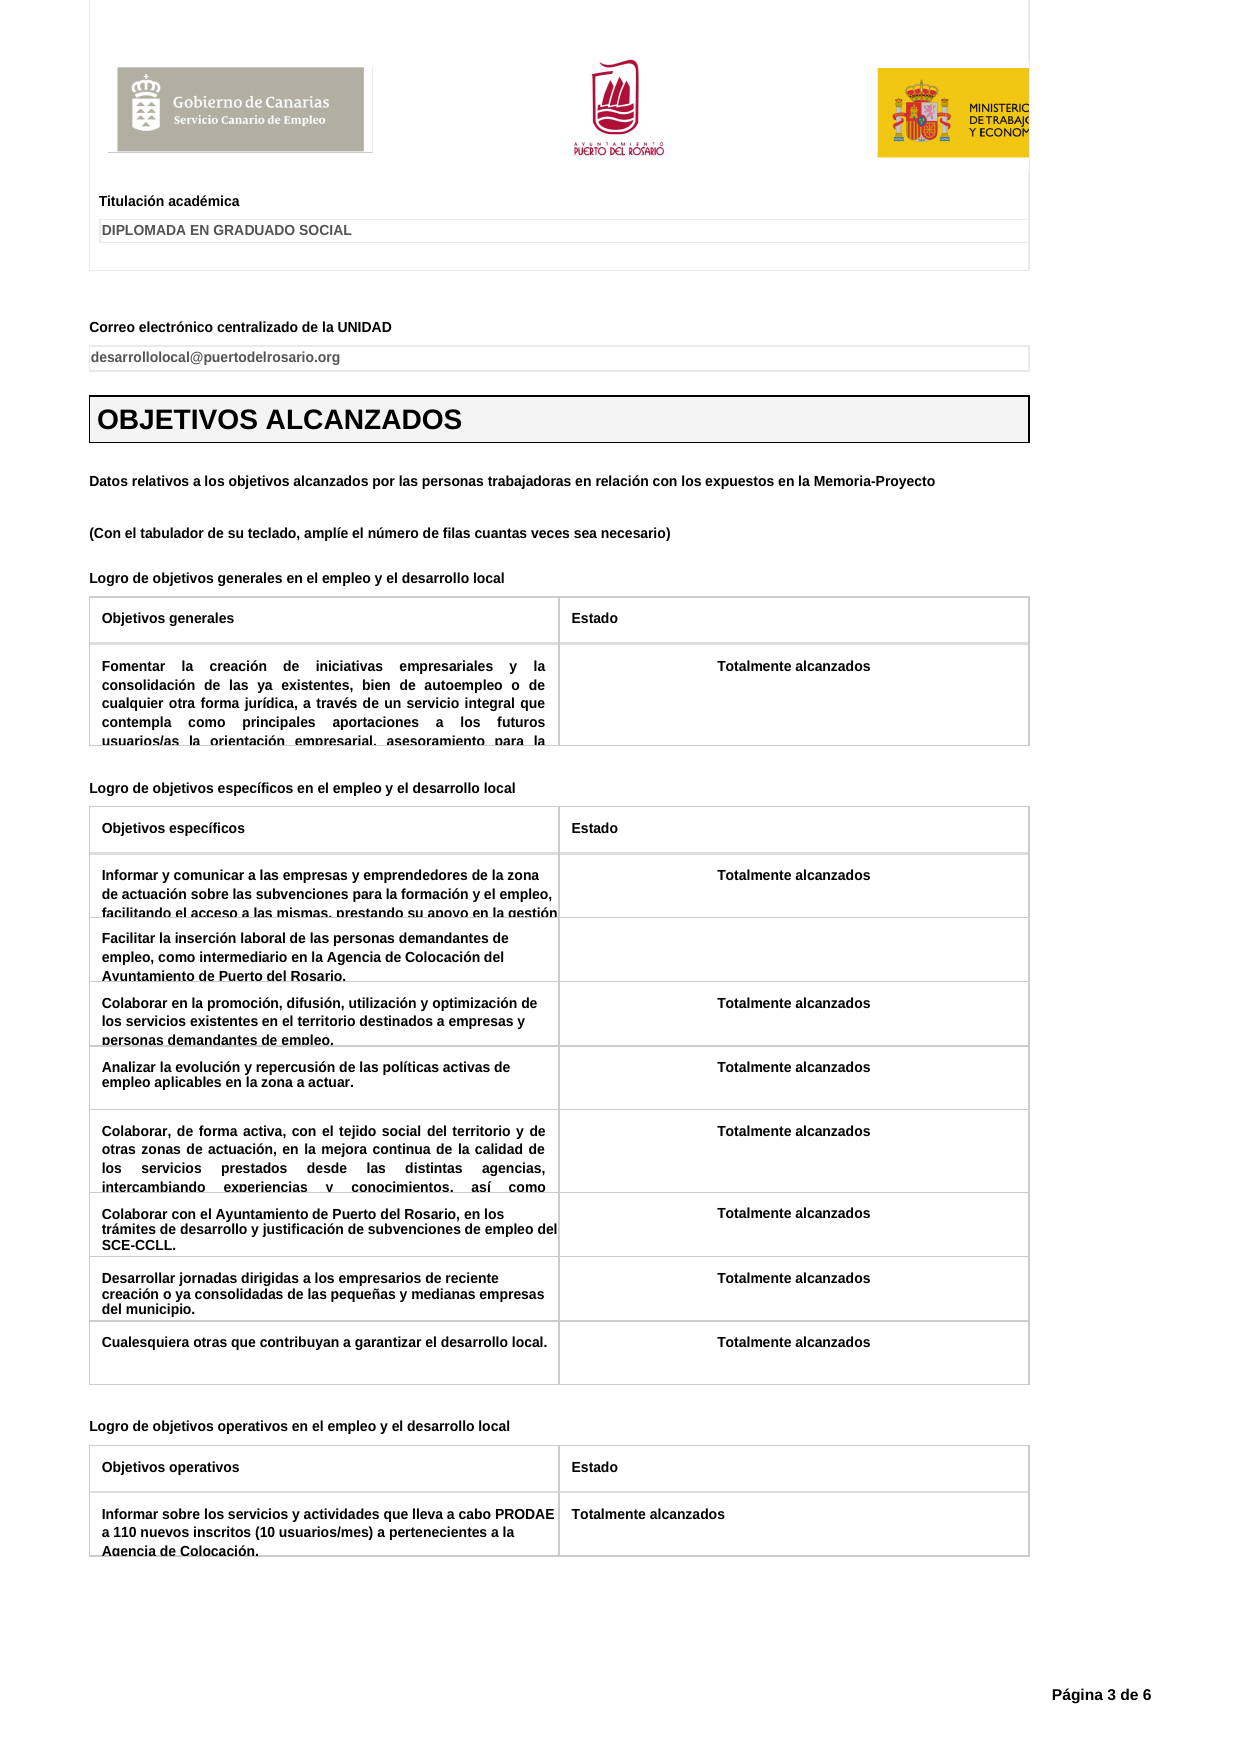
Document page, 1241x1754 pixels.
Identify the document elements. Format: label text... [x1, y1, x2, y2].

table_header OBJETIVOS ALCANZADOS [90, 397, 1028, 442]
table_cell Facilitar la inserción laboral de las personas demandantes de empleo, como intermediario en la Agencia de Colocación del Ayuntamiento de Puerto del Rosario. [90, 918, 558, 981]
table_header [442, 19, 795, 191]
table_header Estado [560, 1446, 1028, 1491]
table_cell Totalmente alcanzados [560, 1257, 1028, 1320]
table_cell Totalmente alcanzados [560, 982, 1028, 1045]
table_header Titulación académica [90, 191, 1028, 269]
text Logro de objetivos generales en el empleo y el desarrollo local [89, 571, 1240, 587]
picture [877, 60, 1029, 171]
table_header Objetivos específicos [90, 807, 558, 852]
table_cell Totalmente alcanzados [560, 1493, 1028, 1555]
table_header DIPLOMADA EN GRADUADO SOCIAL [101, 220, 1028, 242]
table_header Objetivos generales [90, 598, 558, 642]
table_cell Totalmente alcanzados [560, 1110, 1028, 1192]
table_header Objetivos operativos [90, 1446, 558, 1491]
text Logro de objetivos operativos en el empleo y el desarrollo local [89, 1420, 1240, 1435]
table_header desarrollolocal@puertodelrosario.org [90, 347, 1028, 370]
text (Con el tabulador de su teclado, amplíe el número de filas cuantas veces sea necesario) [89, 526, 1240, 541]
text Página 3 de 6 [0, 1687, 1151, 1704]
text Logro de objetivos específicos en el empleo y el desarrollo local [89, 781, 1240, 796]
text Correo electrónico centralizado de la UNIDAD [89, 321, 1240, 336]
table_cell Colaborar, de forma activa, con el tejido social del territorio y de otras zonas de actuación, en la mejora continua de la calidad de los servicios prestados desde las distintas agencias, intercambiando experiencias y conocimientos, así como desarrollar actividades y proyectos conjuntos que redunden en una mayor eficacia de los servicios, evitando que se solapen actuaciones. [90, 1110, 558, 1192]
picture [487, 25, 750, 190]
table_header [90, 0, 1028, 19]
picture [108, 67, 373, 153]
table_cell Totalmente alcanzados [560, 1322, 1028, 1384]
table_cell [560, 918, 1028, 981]
table_cell Desarrollar jornadas dirigidas a los empresarios de reciente creación o ya consolidadas de las pequeñas y medianas empresas del municipio. [90, 1257, 558, 1320]
table_cell Colaborar en la promoción, difusión, utilización y optimización de los servicios existentes en el territorio destinados a empresas y personas demandantes de empleo. [90, 982, 558, 1045]
table_cell Fomentar la creación de iniciativas empresariales y la consolidación de las ya existentes, bien de autoempleo o de cualquier otra forma jurídica, a través de un servicio integral que contempla como principales aportaciones a los futuros usuarios/as la orientación empresarial, asesoramiento para la puesta en marcha, adquisición de competencias y empoderamiento empresarial; fomentado la creación de una cultura empresarial amplia y una escuela de base para generación de emprendedores , adaptada a la nueva situación socio económica que está surgiendo. [90, 645, 558, 745]
table_header [795, 19, 1028, 191]
table_cell Totalmente alcanzados [560, 1047, 1028, 1109]
table_cell Totalmente alcanzados [560, 1193, 1028, 1256]
table_cell Analizar la evolución y repercusión de las políticas activas de empleo aplicables en la zona a actuar. [90, 1047, 558, 1109]
table_header Estado [560, 598, 1028, 642]
table_cell Totalmente alcanzados [560, 855, 1028, 917]
text Datos relativos a los objetivos alcanzados por las personas trabajadoras en relación con los expuestos en la Memoria-Proyecto [89, 474, 1240, 490]
table_header [90, 19, 442, 191]
table_cell Totalmente alcanzados [560, 645, 1028, 745]
table_cell Informar y comunicar a las empresas y emprendedores de la zona de actuación sobre las subvenciones para la formación y el empleo, facilitando el acceso a las mismas, prestando su apoyo en la gestión y tramitación de éstas. [90, 855, 558, 917]
table_cell Informar sobre los servicios y actividades que lleva a cabo PRODAE a 110 nuevos inscritos (10 usuarios/mes) a pertenecientes a la Agencia de Colocación. [90, 1493, 558, 1555]
table_cell Cualesquiera otras que contribuyan a garantizar el desarrollo local. [90, 1322, 558, 1384]
table_cell Colaborar con el Ayuntamiento de Puerto del Rosario, en los trámites de desarrollo y justificación de subvenciones de empleo del SCE-CCLL. [90, 1193, 558, 1256]
table_header Estado [560, 807, 1028, 852]
